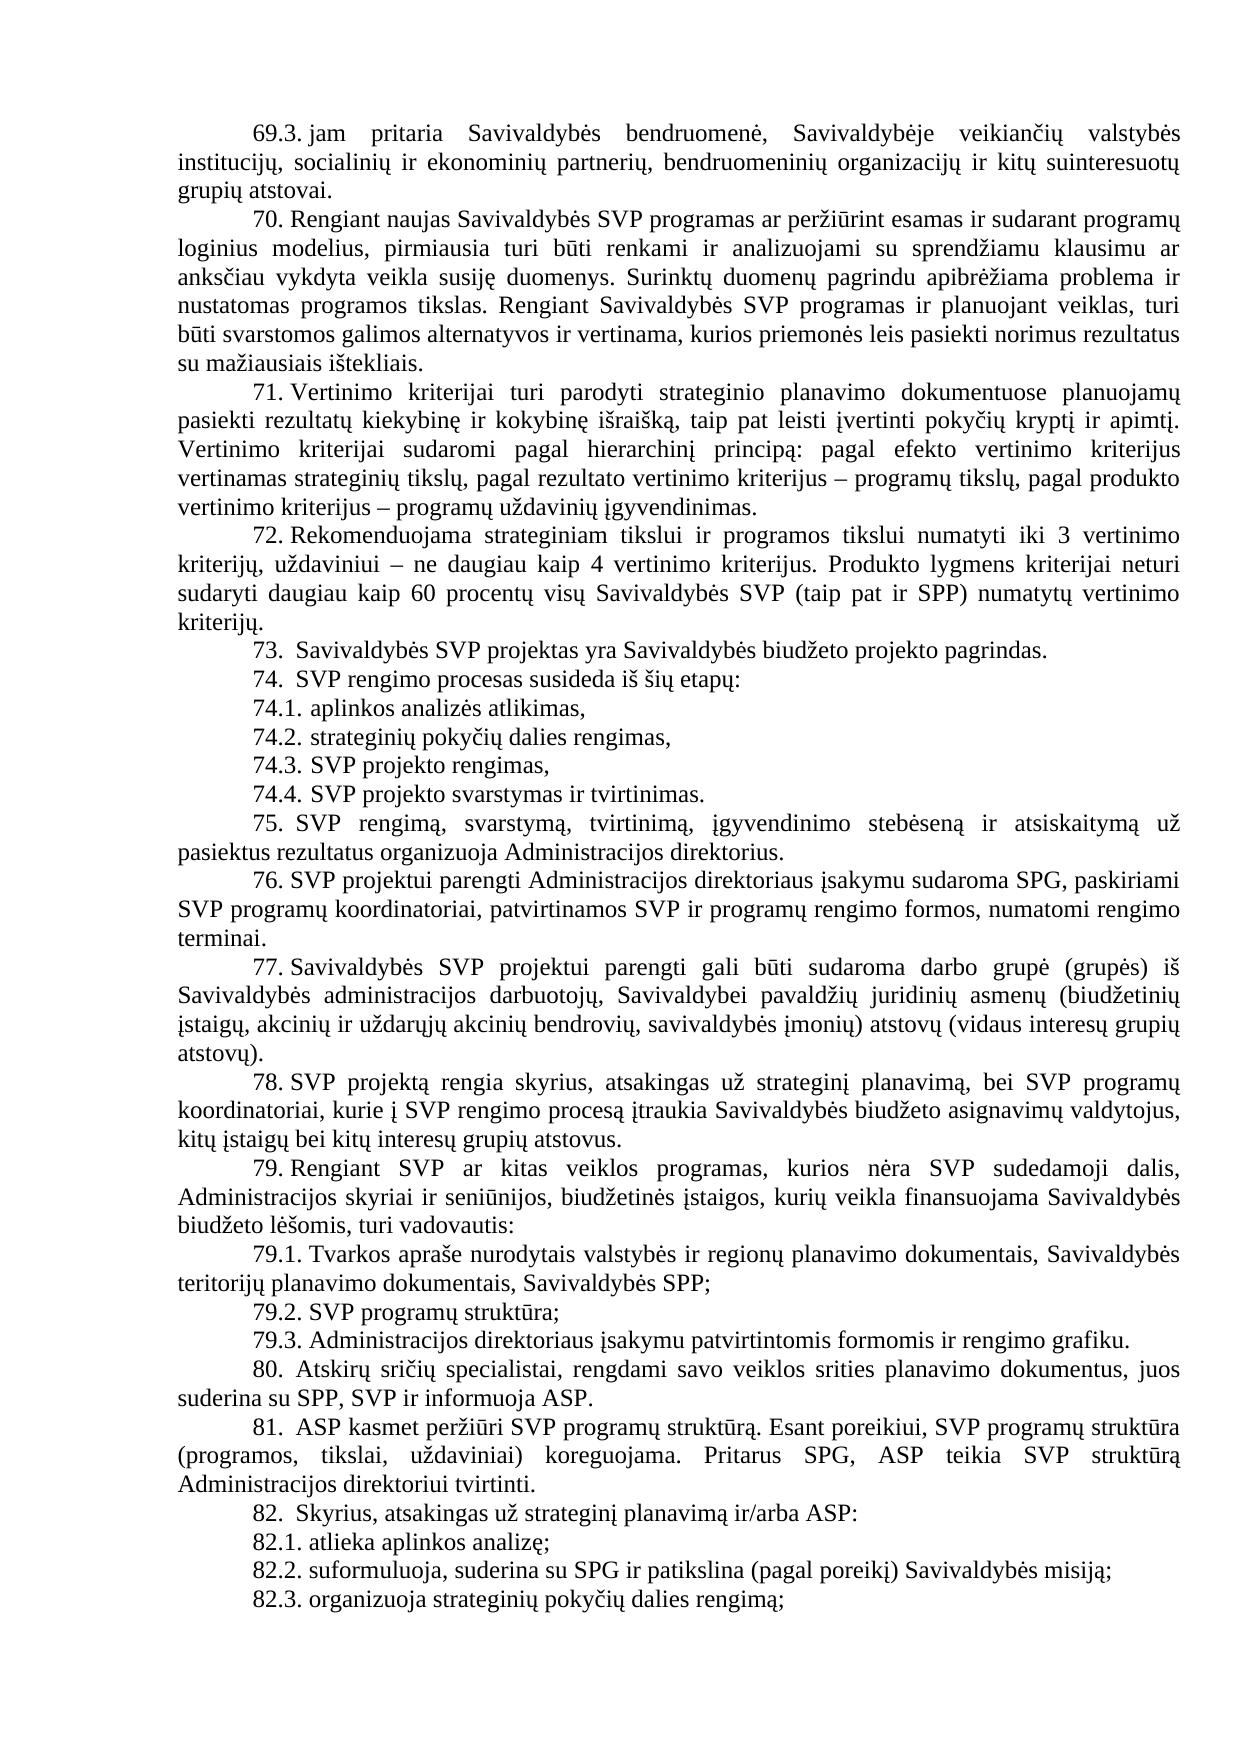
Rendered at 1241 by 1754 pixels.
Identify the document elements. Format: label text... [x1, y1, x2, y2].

text 75. SVP rengimą, svarstymą, tvirtinimą, įgyvendinimo stebėseną ir atsiskaitymą už pasiektus rezultatus organizuoja Administracijos direktorius. [177, 808, 1181, 866]
text 74.3. SVP projekto rengimas, [177, 751, 1181, 779]
text 74. SVP rengimo procesas susideda iš šių etapų: [177, 664, 1181, 693]
text 79. Rengiant SVP ar kitas veiklos programas, kurios nėra SVP sudedamoji dalis, Administracijos skyriai ir seniūnijos, biudžetinės įstaigos, kurių veikla finansuojama Savivaldybės biudžeto lėšomis, turi vadovautis: [177, 1153, 1181, 1239]
text 79.2. SVP programų struktūra; [177, 1297, 1181, 1326]
text 76. SVP projektui parengti Administracijos direktoriaus įsakymu sudaroma SPG, paskiriami SVP programų koordinatoriai, patvirtinamos SVP ir programų rengimo formos, numatomi rengimo terminai. [177, 866, 1181, 952]
text 82.1. atlieka aplinkos analizę; [177, 1527, 1181, 1556]
text 69.3. jam pritaria Savivaldybės bendruomenė, Savivaldybėje veikiančių valstybės institucijų, socialinių ir ekonominių partnerių, bendruomeninių organizacijų ir kitų suinteresuotų grupių atstovai. [177, 118, 1181, 204]
text 81. ASP kasmet peržiūri SVP programų struktūrą. Esant poreikiui, SVP programų struktūra (programos, tikslai, uždaviniai) koreguojama. Pritarus SPG, ASP teikia SVP struktūrą Administracijos direktoriui tvirtinti. [177, 1412, 1181, 1498]
text 79.1. Tvarkos apraše nurodytais valstybės ir regionų planavimo dokumentais, Savivaldybės teritorijų planavimo dokumentais, Savivaldybės SPP; [177, 1239, 1181, 1297]
text 70. Rengiant naujas Savivaldybės SVP programas ar peržiūrint esamas ir sudarant programų loginius modelius, pirmiausia turi būti renkami ir analizuojami su sprendžiamu klausimu ar anksčiau vykdyta veikla susiję duomenys. Surinktų duomenų pagrindu apibrėžiama problema ir nustatomas programos tikslas. Rengiant Savivaldybės SVP programas ir planuojant veiklas, turi būti svarstomos galimos alternatyvos ir vertinama, kurios priemonės leis pasiekti norimus rezultatus su mažiausiais ištekliais. [177, 204, 1181, 377]
text 82. Skyrius, atsakingas už strateginį planavimą ir/arba ASP: [177, 1498, 1181, 1527]
text 79.3. Administracijos direktoriaus įsakymu patvirtintomis formomis ir rengimo grafiku. [177, 1326, 1181, 1354]
text 82.2. suformuluoja, suderina su SPG ir patikslina (pagal poreikį) Savivaldybės misiją; [177, 1556, 1181, 1584]
text 72. Rekomenduojama strateginiam tikslui ir programos tikslui numatyti iki 3 vertinimo kriterijų, uždaviniui – ne daugiau kaip 4 vertinimo kriterijus. Produkto lygmens kriterijai neturi sudaryti daugiau kaip 60 procentų visų Savivaldybės SVP (taip pat ir SPP) numatytų vertinimo kriterijų. [177, 521, 1181, 636]
text 74.2. strateginių pokyčių dalies rengimas, [177, 722, 1181, 751]
text 82.3. organizuoja strateginių pokyčių dalies rengimą; [177, 1584, 1181, 1613]
text 78. SVP projektą rengia skyrius, atsakingas už strateginį planavimą, bei SVP programų koordinatoriai, kurie į SVP rengimo procesą įtraukia Savivaldybės biudžeto asignavimų valdytojus, kitų įstaigų bei kitų interesų grupių atstovus. [177, 1067, 1181, 1153]
text 74.1. aplinkos analizės atlikimas, [177, 693, 1181, 722]
text 71. Vertinimo kriterijai turi parodyti strateginio planavimo dokumentuose planuojamų pasiekti rezultatų kiekybinę ir kokybinę išraišką, taip pat leisti įvertinti pokyčių kryptį ir apimtį. Vertinimo kriterijai sudaromi pagal hierarchinį principą: pagal efekto vertinimo kriterijus vertinamas strateginių tikslų, pagal rezultato vertinimo kriterijus – programų tikslų, pagal produkto vertinimo kriterijus – programų uždavinių įgyvendinimas. [177, 377, 1181, 521]
text 73. Savivaldybės SVP projektas yra Savivaldybės biudžeto projekto pagrindas. [177, 636, 1181, 664]
text 77. Savivaldybės SVP projektui parengti gali būti sudaroma darbo grupė (grupės) iš Savivaldybės administracijos darbuotojų, Savivaldybei pavaldžių juridinių asmenų (biudžetinių įstaigų, akcinių ir uždarųjų akcinių bendrovių, savivaldybės įmonių) atstovų (vidaus interesų grupių atstovų). [177, 952, 1181, 1067]
text 74.4. SVP projekto svarstymas ir tvirtinimas. [177, 779, 1181, 808]
text 80. Atskirų sričių specialistai, rengdami savo veiklos srities planavimo dokumentus, juos suderina su SPP, SVP ir informuoja ASP. [177, 1354, 1181, 1412]
